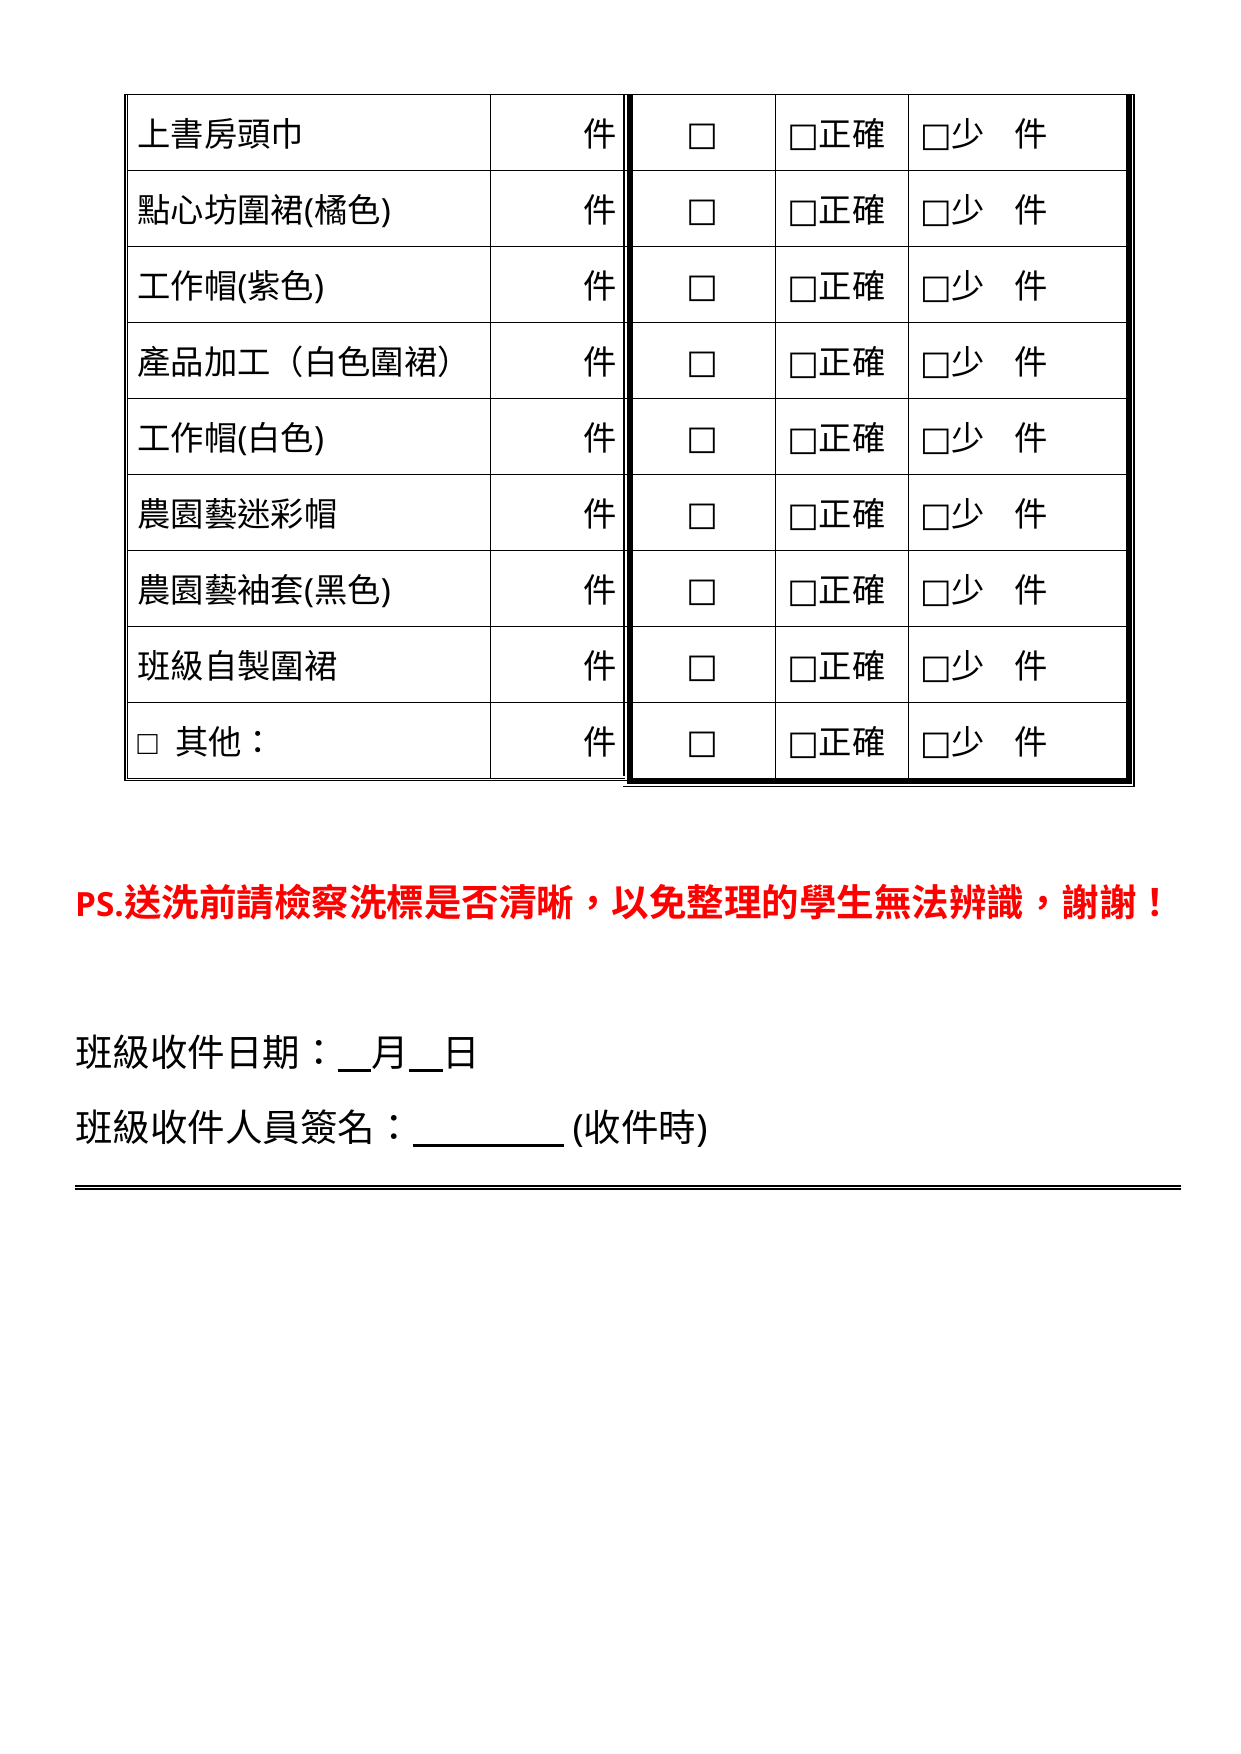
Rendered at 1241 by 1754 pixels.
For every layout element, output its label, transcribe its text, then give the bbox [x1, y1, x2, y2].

table_cell 農園藝迷彩帽 [128, 475, 490, 550]
table_cell 上書房頭巾 [128, 95, 490, 169]
table_cell 件 [491, 171, 623, 246]
table_cell □ [633, 247, 775, 322]
table_cell □ [633, 95, 775, 169]
table_cell □少 件 [909, 703, 1126, 778]
table_cell 件 [491, 475, 623, 550]
table_cell □正確 [776, 703, 908, 778]
table_cell 產品加工（白色圍裙） [128, 323, 490, 398]
table_cell 件 [491, 323, 623, 398]
table_cell 件 [491, 627, 623, 702]
text 班級收件人員簽名： (收件時) [75, 1087, 1181, 1185]
table_cell 工作帽(紫色) [128, 247, 490, 322]
table_cell □少 件 [909, 323, 1126, 398]
text 班級收件日期： 月 日 [75, 1012, 1181, 1087]
table_cell 農園藝袖套(黑色) [128, 551, 490, 626]
table_cell □ [633, 475, 775, 550]
table_cell □正確 [776, 323, 908, 398]
table_cell 其他： [128, 703, 490, 778]
table_cell 件 [491, 247, 623, 322]
table_cell 班級自製圍裙 [128, 627, 490, 702]
table_cell □少 件 [909, 171, 1126, 246]
text PS.送洗前請檢察洗標是否清晰，以免整理的學生無法辨識，謝謝！ [75, 862, 1181, 937]
table_cell 件 [491, 399, 623, 474]
table_cell □ [633, 551, 775, 626]
table_cell □正確 [776, 95, 908, 169]
table_cell 工作帽(白色) [128, 399, 490, 474]
table_cell □少 件 [909, 627, 1126, 702]
table_cell □正確 [776, 475, 908, 550]
table_cell □正確 [776, 399, 908, 474]
table_cell □正確 [776, 627, 908, 702]
table_cell □少 件 [909, 475, 1126, 550]
table_cell □少 件 [909, 399, 1126, 474]
table_cell □ [633, 323, 775, 398]
table_cell 點心坊圍裙(橘色) [128, 171, 490, 246]
table_cell □ [633, 399, 775, 474]
table_cell □ [633, 627, 775, 702]
table_cell □ [633, 703, 775, 778]
table_cell □少 件 [909, 551, 1126, 626]
table_cell □少 件 [909, 247, 1126, 322]
table_cell 件 [491, 551, 623, 626]
table_cell 件 [491, 95, 623, 169]
table_cell □正確 [776, 247, 908, 322]
table_cell □少 件 [909, 95, 1126, 169]
table_cell □ [633, 171, 775, 246]
table_cell □正確 [776, 551, 908, 626]
table_cell □正確 [776, 171, 908, 246]
table_cell 件 [491, 703, 627, 778]
